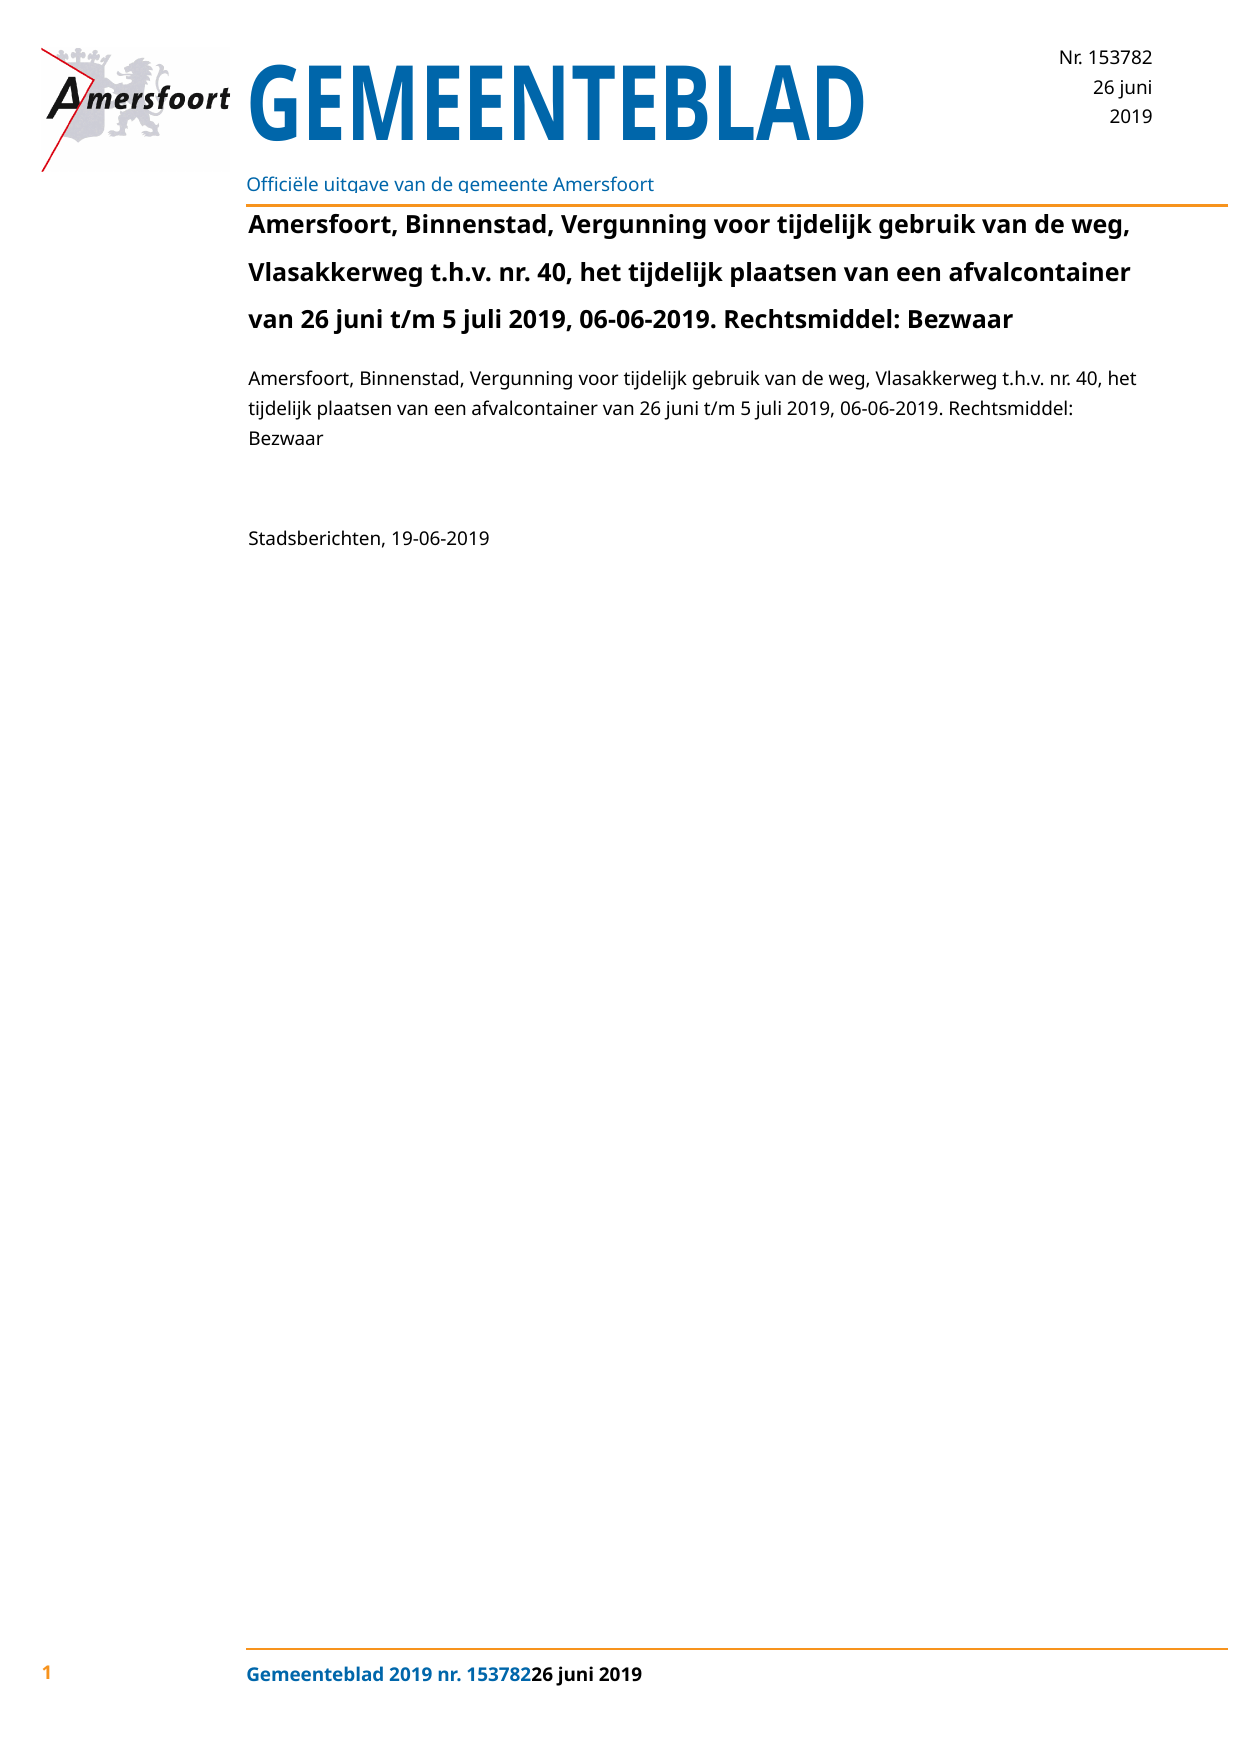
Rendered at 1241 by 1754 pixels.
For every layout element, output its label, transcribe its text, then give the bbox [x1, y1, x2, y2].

picture [41, 47, 231, 172]
text Amersfoort, Binnenstad, Vergunning voor tijdelijk gebruik van de weg, Vlasakkerweg t.h.v. nr. 40, het tijdelijk plaatsen van een afvalcontainer van 26 juni t/m 5 juli 2019, 06-06-2019. Rechtsmiddel: Bezwaar [248, 366, 1152, 450]
text Amersfoort, Binnenstad, Vergunning voor tijdelijk gebruik van de weg, Vlasakkerweg t.h.v. nr. 40, het tijdelijk plaatsen van een afvalcontainer van 26 juni t/m 5 juli 2019, 06-06-2019. Rechtsmiddel: Bezwaar [248, 207, 1152, 336]
text Stadsberichten, 19-06-2019 [248, 526, 1152, 551]
